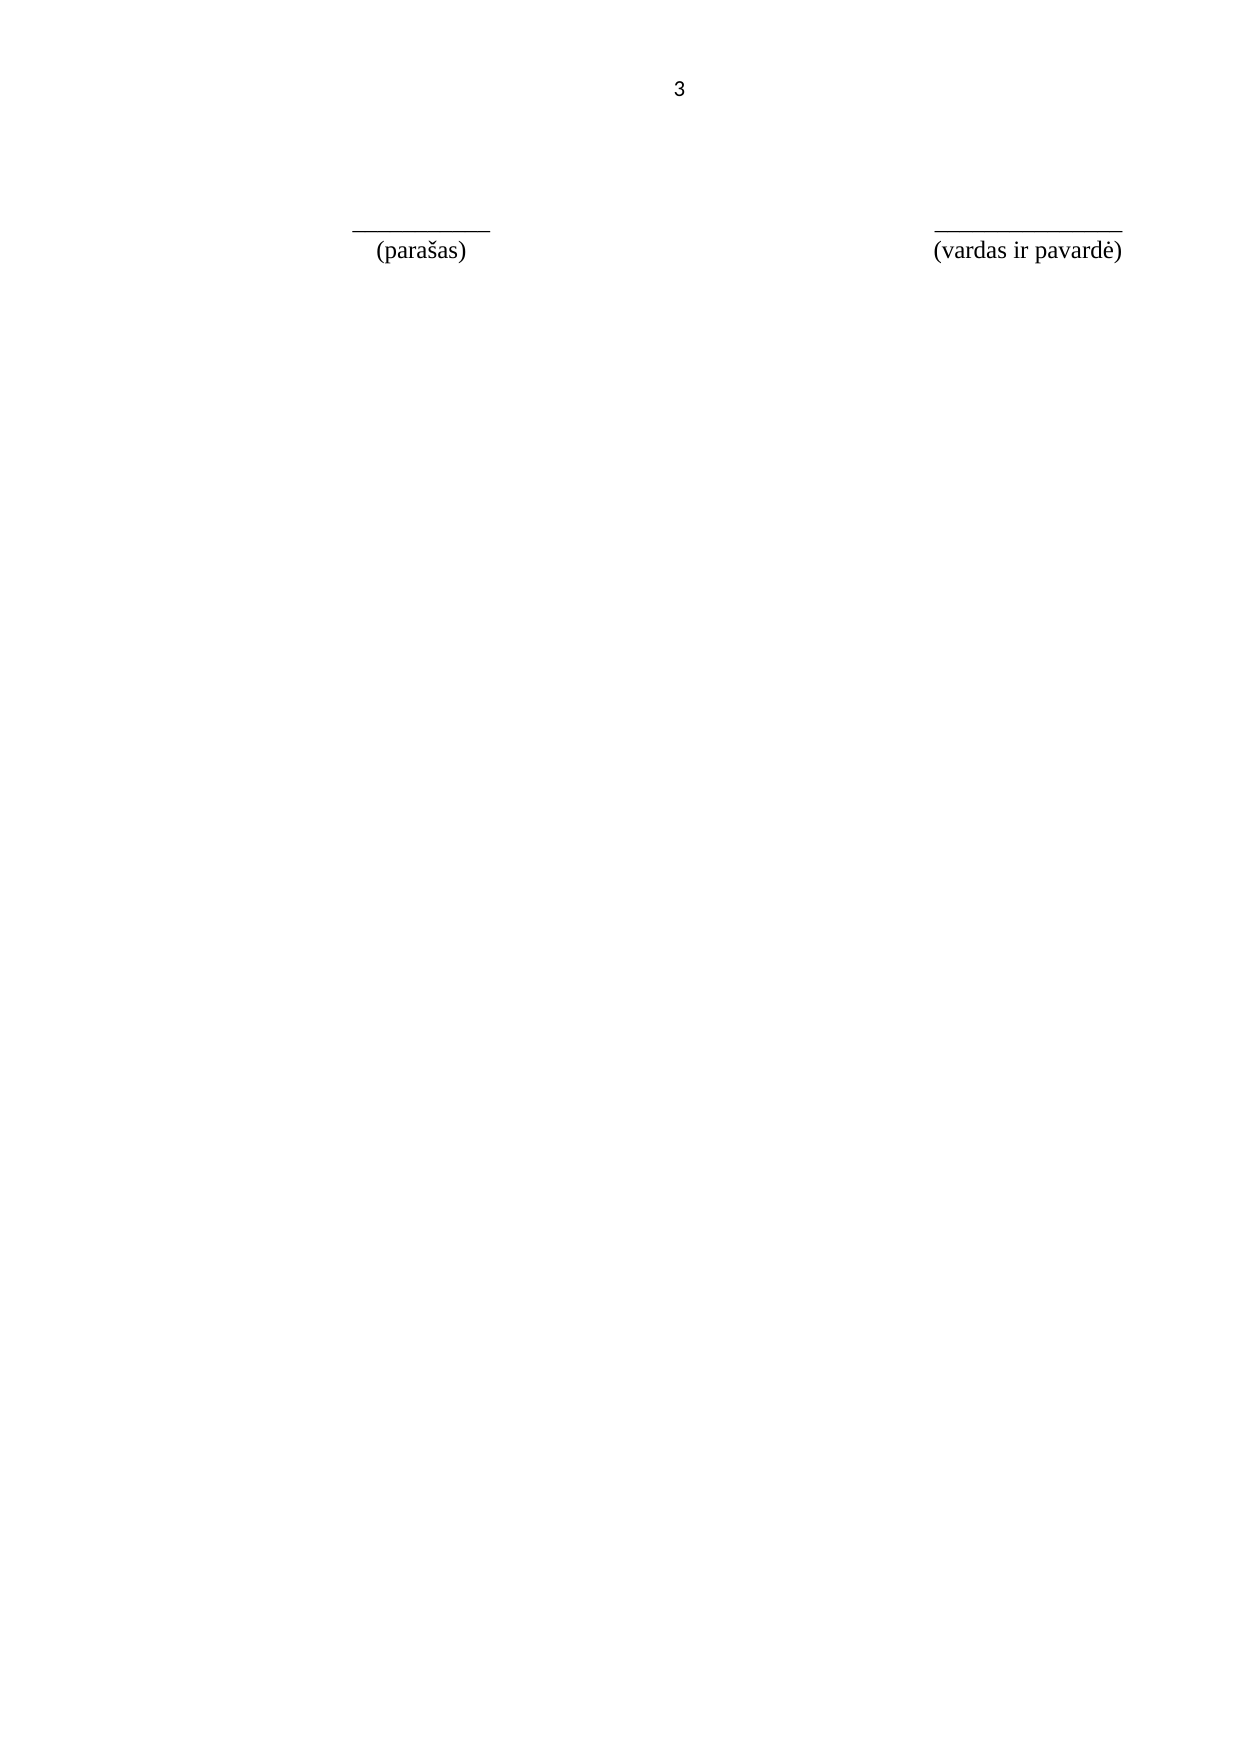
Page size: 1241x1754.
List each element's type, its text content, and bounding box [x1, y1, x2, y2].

table_header ___________ (parašas) [189, 206, 654, 265]
table_header _______________ (vardas ir pavardė) [654, 206, 1133, 265]
